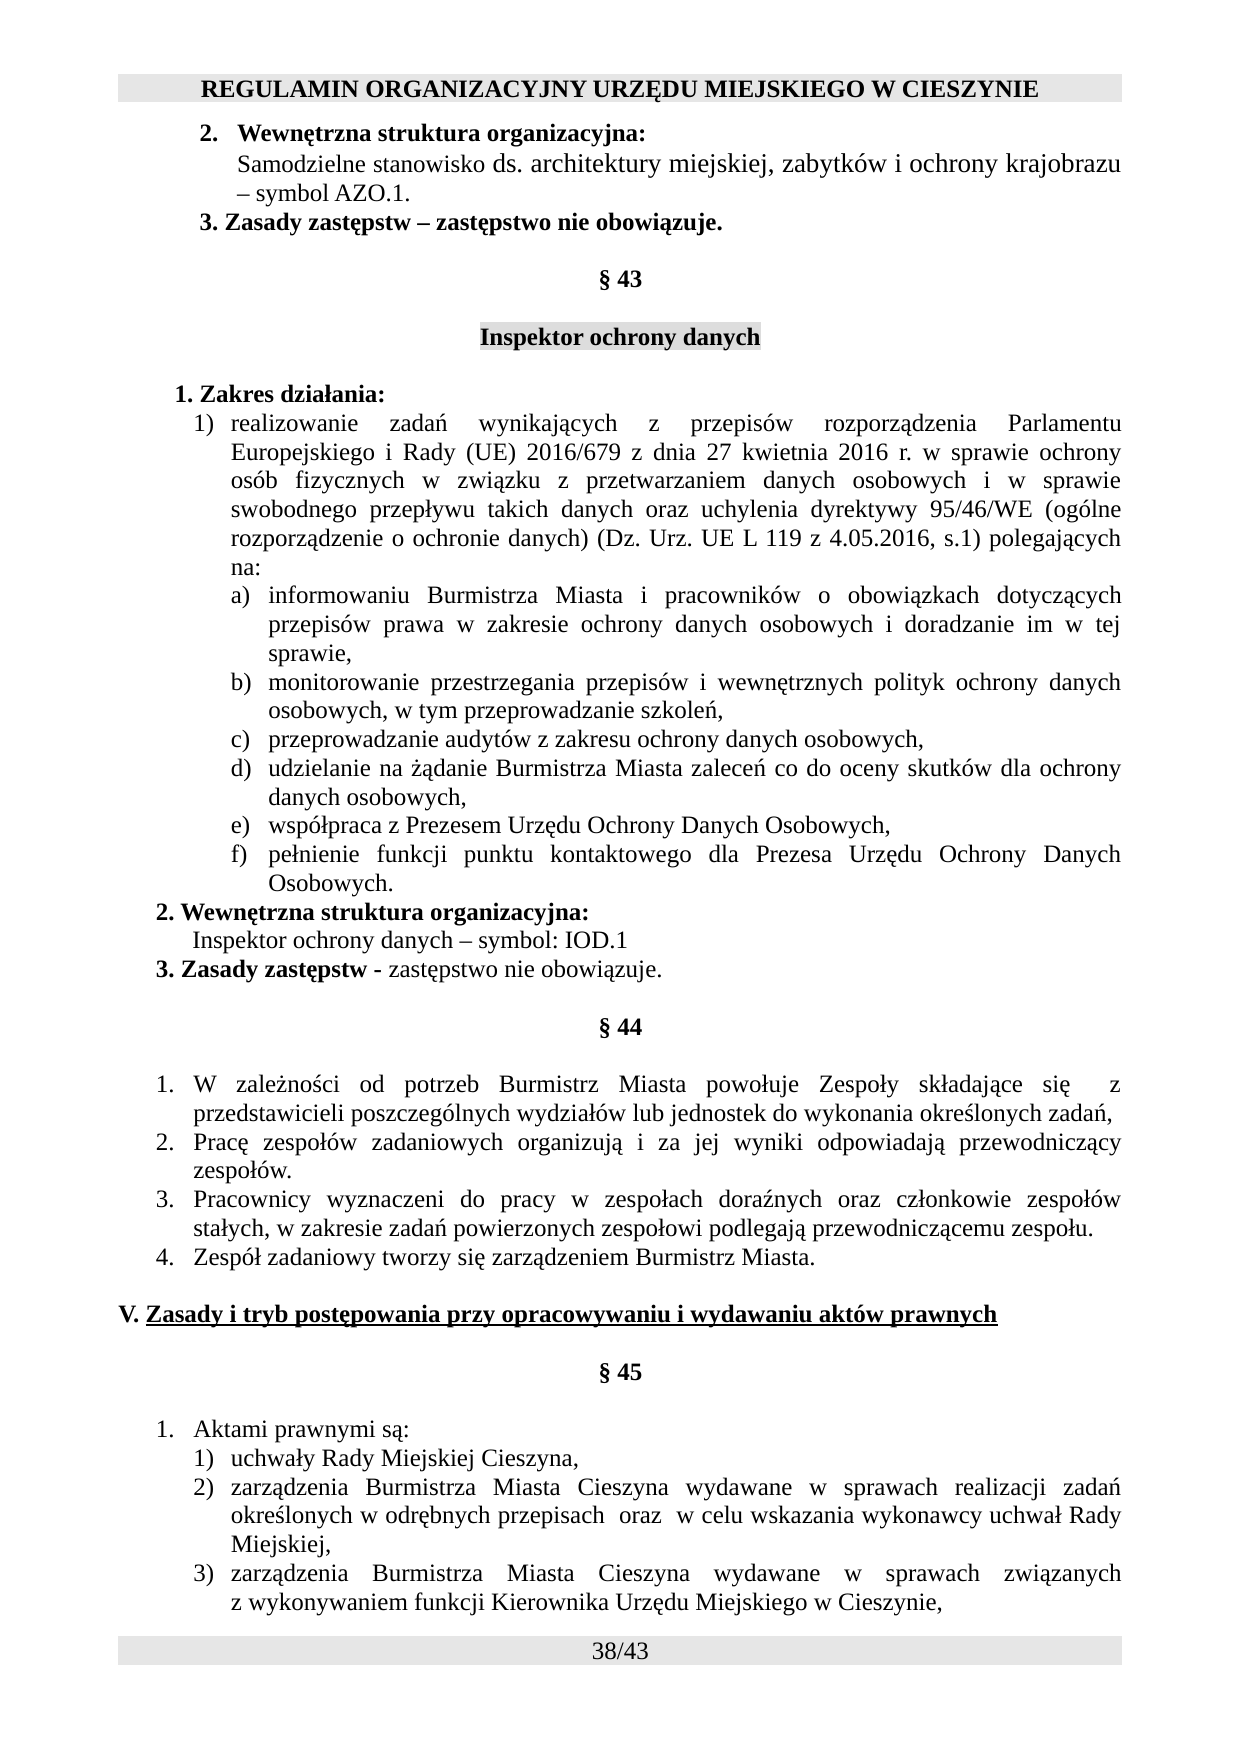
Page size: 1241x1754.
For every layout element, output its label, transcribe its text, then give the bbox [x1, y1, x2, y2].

list monitorowanie przestrzegania przepisów i wewnętrznych polityk ochrony danych osobowych, w tym przeprowadzanie szkoleń, [231, 667, 1122, 724]
text § 44 [118, 1012, 1122, 1040]
list informowaniu Burmistrza Miasta i pracowników o obowiązkach dotyczących przepisów prawa w zakresie ochrony danych osobowych i doradzanie im w tej sprawie, [231, 580, 1122, 667]
text 1. Zakres działania: [118, 379, 1122, 408]
list udzielanie na żądanie Burmistrza Miasta zaleceń co do oceny skutków dla ochrony danych osobowych, [231, 753, 1122, 810]
text Samodzielne stanowisko ds. architektury miejskiej, zabytków i ochrony krajobrazu – symbol AZO.1. [237, 147, 1122, 207]
list współpraca z Prezesem Urzędu Ochrony Danych Osobowych, [231, 810, 1122, 839]
list pełnienie funkcji punktu kontaktowego dla Prezesa Urzędu Ochrony Danych Osobowych. [231, 839, 1122, 897]
list Pracownicy wyznaczeni do pracy w zespołach doraźnych oraz członkowie zespołów stałych, w zakresie zadań powierzonych zespołowi podlegają przewodniczącemu zespołu. [156, 1184, 1122, 1242]
text 2. Wewnętrzna struktura organizacyjna: [118, 897, 1122, 925]
list Pracę zespołów zadaniowych organizują i za jej wyniki odpowiadają przewodniczący zespołów. [156, 1127, 1122, 1184]
list zarządzenia Burmistrza Miasta Cieszyna wydawane w sprawach związanych z wykonywaniem funkcji Kierownika Urzędu Miejskiego w Cieszynie, [193, 1558, 1122, 1615]
text Inspektor ochrony danych [118, 322, 1122, 350]
list uchwały Rady Miejskiej Cieszyna, [193, 1443, 1122, 1472]
list przeprowadzanie audytów z zakresu ochrony danych osobowych, [231, 724, 1122, 753]
text V. Zasady i tryb postępowania przy opracowywaniu i wydawaniu aktów prawnych [118, 1299, 1122, 1328]
list realizowanie zadań wynikających z przepisów rozporządzenia Parlamentu Europejskiego i Rady (UE) 2016/679 z dnia 27 kwietnia 2016 r. w sprawie ochrony osób fizycznych w związku z przetwarzaniem danych osobowych i w sprawie swobodnego przepływu takich danych oraz uchylenia dyrektywy 95/46/WE (ogólne rozporządzenie o ochronie danych) (Dz. Urz. UE L 119 z 4.05.2016, s.1) polegających na: [193, 408, 1122, 580]
list zarządzenia Burmistrza Miasta Cieszyna wydawane w sprawach realizacji zadań określonych w odrębnych przepisach oraz w celu wskazania wykonawcy uchwał Rady Miejskiej, [193, 1472, 1122, 1558]
text § 45 [118, 1357, 1122, 1385]
text 3. Zasady zastępstw - zastępstwo nie obowiązuje. [118, 954, 1122, 983]
list W zależności od potrzeb Burmistrz Miasta powołuje Zespoły składające się z przedstawicieli poszczególnych wydziałów lub jednostek do wykonania określonych zadań, [156, 1069, 1122, 1127]
text § 43 [118, 264, 1122, 293]
list Zespół zadaniowy tworzy się zarządzeniem Burmistrz Miasta. [156, 1242, 1122, 1270]
list Wewnętrzna struktura organizacyjna: [199, 118, 1122, 147]
text Inspektor ochrony danych – symbol: IOD.1 [192, 925, 1122, 954]
list Aktami prawnymi są: [156, 1414, 1122, 1443]
text 3. Zasady zastępstw – zastępstwo nie obowiązuje. [118, 207, 1122, 235]
